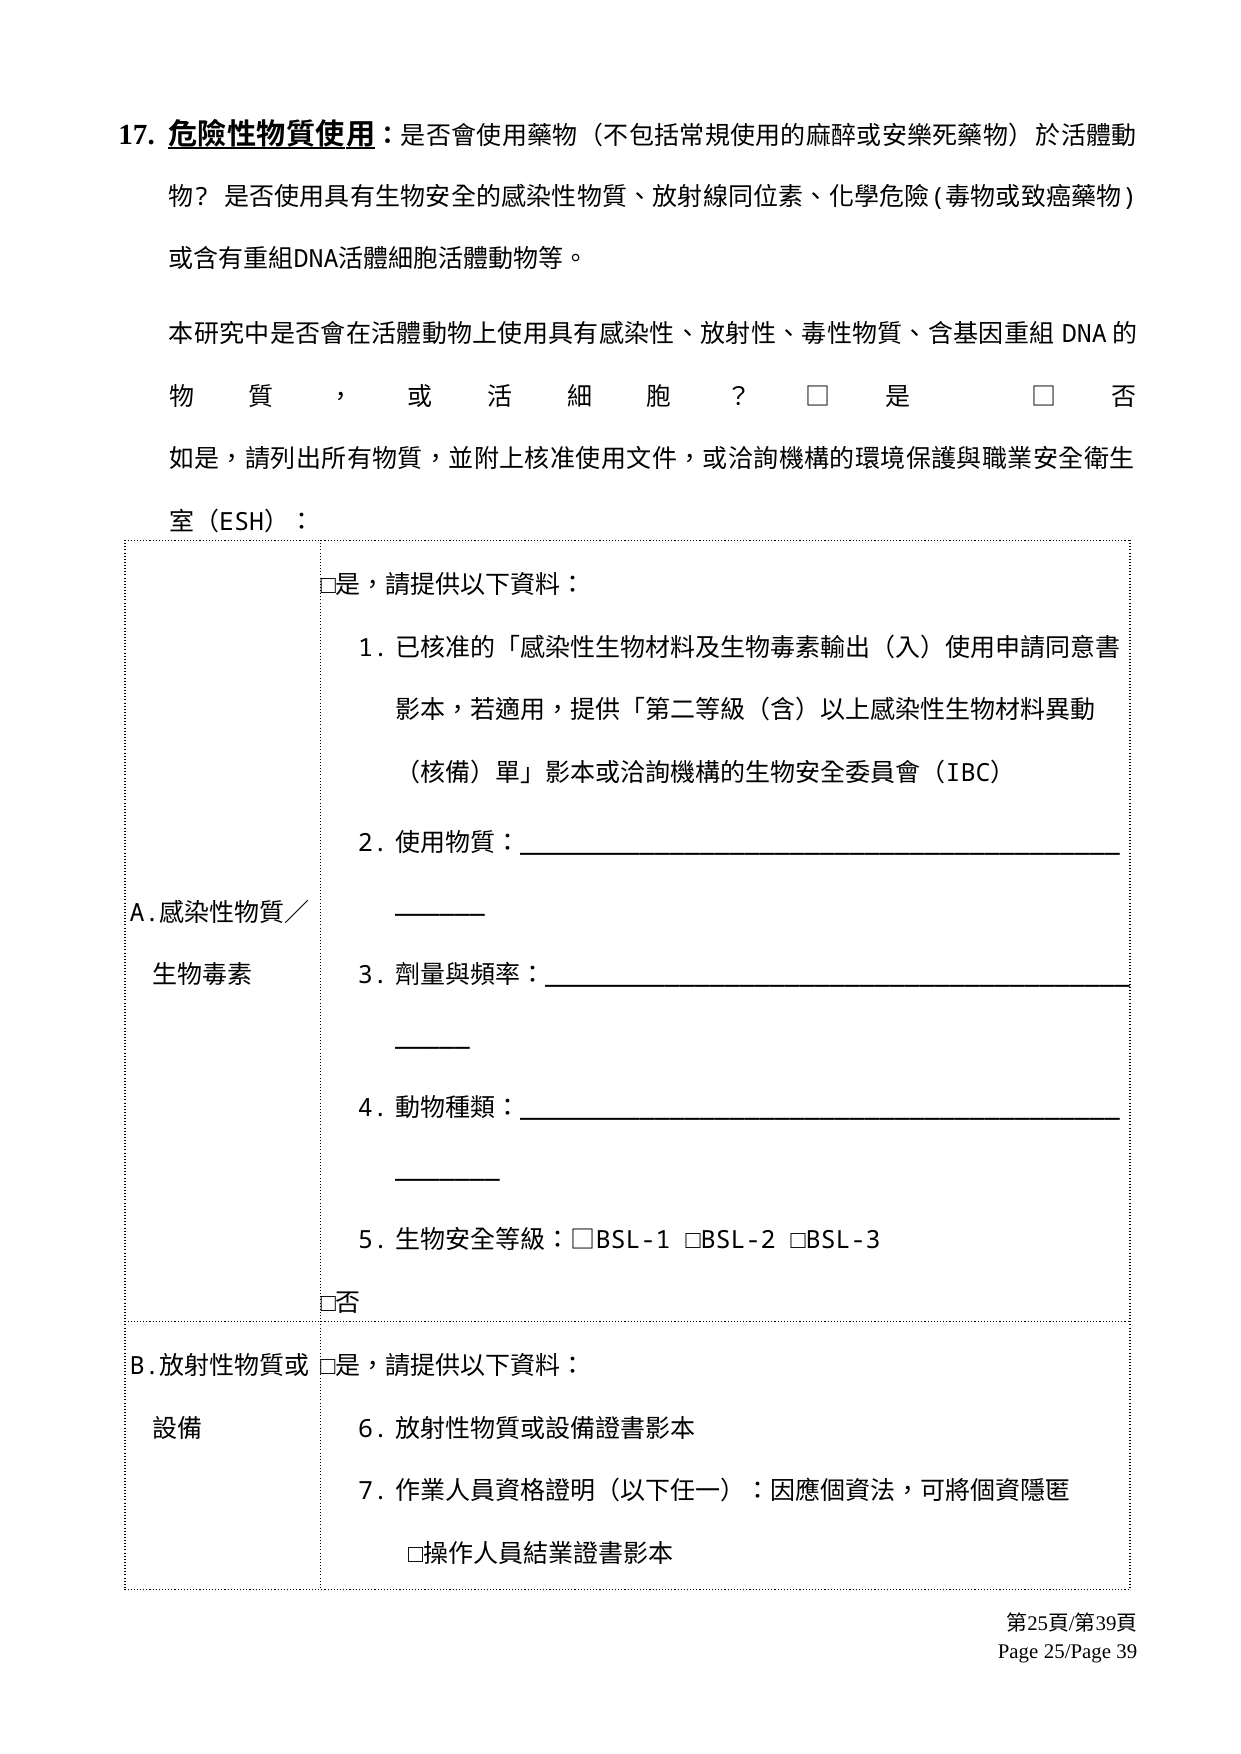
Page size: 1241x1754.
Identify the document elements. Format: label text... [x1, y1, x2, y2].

table_header □是，請提供以下資料： 已核准的「感染性生物材料及生物毒素輸出（入）使用申請同意書影本，若適用，提供「第二等級（含）以上感染性生物材料異動（核備）單」影本或洽詢機構的生物安全委員會（IBC） 使用物質：______________________________________________ 劑量與頻率：____________________________________________ 動物種類：_______________________________________________ 生物安全等級：□BSL-1 □BSL-2 □BSL-3 □否 [320, 540, 1130, 1321]
list 危險性物質使用：是否會使用藥物（不包括常規使用的麻醉或安樂死藥物）於活體動物? 是否使用具有生物安全的感染性物質、放射線同位素、化學危險(毒物或致癌藥物)或含有重組DNA活體細胞活體動物等。 [118, 90, 1137, 277]
table_header A.感染性物質／生物毒素 [125, 540, 320, 1321]
text 本研究中是否會在活體動物上使用具有感染性、放射性、毒性物質、含基因重組DNA的物質，或活細胞？□是 □否 如是，請列出所有物質，並附上核准使用文件，或洽詢機構的環境保護與職業安全衛生室（ESH）： [169, 290, 1137, 540]
table_cell B.放射性物質或設備 [125, 1321, 320, 1589]
table_cell □是，請提供以下資料： 放射性物質或設備證書影本 作業人員資格證明（以下任一）：因應個資法，可將個資隱匿 □操作人員結業證書影本 □輻安證書影本 □輻防員證書影本 □輻防師證書影本 □醫事放射師高考及格證書 □依據機構完成操作人員的資格認定 最近的放射線物質採購單或收據（可依機構內部規範自定備查） 使用核種活度：___________________________________________ 劑量與頻率：____________________________________________ 動物種類：______________________________________________ 說明污染動物與材料的處理與安全操作方式：________________________________________________________ 放射性廢棄物移除與監測方式說明：________________________ □否 [320, 1321, 1130, 1589]
